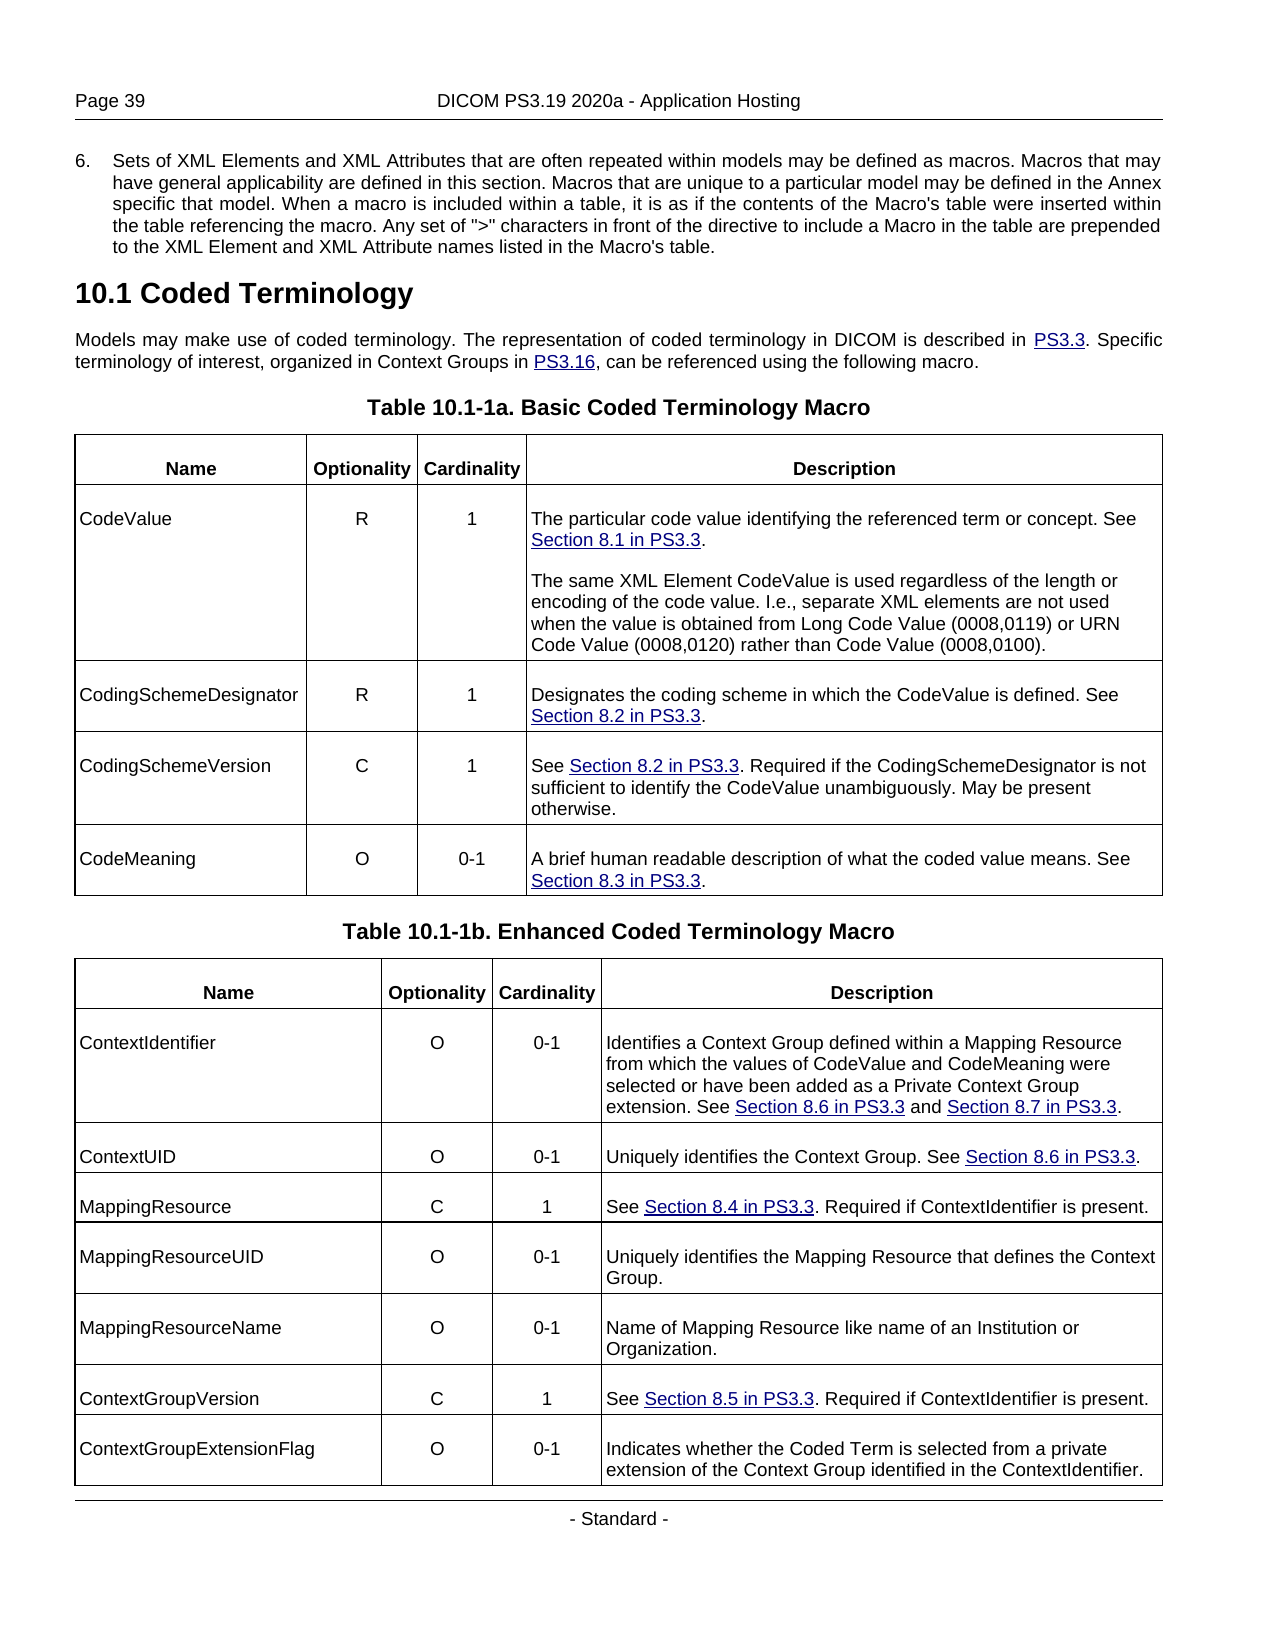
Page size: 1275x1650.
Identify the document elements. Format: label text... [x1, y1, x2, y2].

table_cell See Section 8.5 in PS3.3. Required if ContextIdentifier is present. [602, 1365, 1162, 1414]
table_cell C [382, 1365, 492, 1414]
table_cell Name of Mapping Resource like name of an Institution or Organization. [602, 1294, 1162, 1364]
table_cell 1 [493, 1173, 601, 1221]
table_cell 0-1 [493, 1223, 601, 1293]
table_header Cardinality [418, 435, 526, 483]
table_cell See Section 8.4 in PS3.3. Required if ContextIdentifier is present. [602, 1173, 1162, 1221]
table_cell CodingSchemeVersion [76, 732, 306, 824]
table_cell 0-1 [493, 1009, 601, 1122]
table_cell Uniquely identifies the Context Group. See Section 8.6 in PS3.3. [602, 1123, 1162, 1172]
table_header Description [602, 959, 1162, 1008]
table_cell O [307, 825, 417, 895]
table_cell 0-1 [493, 1294, 601, 1364]
table_cell R [307, 661, 417, 731]
table_cell 0-1 [493, 1415, 601, 1485]
table_cell ContextUID [76, 1123, 381, 1172]
table_cell R [307, 485, 417, 660]
table_cell ContextIdentifier [76, 1009, 381, 1122]
table_cell O [382, 1123, 492, 1172]
table_cell The particular code value identifying the referenced term or concept. See Section 8.1 in PS3.3. The same XML Element CodeValue is used regardless of the length or encoding of the code value. I.e., separate XML elements are not used when the value is obtained from Long Code Value (0008,0119) or URN Code Value (0008,0120) rather than Code Value (0008,0100). [527, 485, 1162, 660]
table_cell A brief human readable description of what the coded value means. See Section 8.3 in PS3.3. [527, 825, 1162, 895]
table_cell See Section 8.2 in PS3.3. Required if the CodingSchemeDesignator is not sufficient to identify the CodeValue unambiguously. May be present otherwise. [527, 732, 1162, 824]
table_cell CodeMeaning [76, 825, 306, 895]
table_cell 1 [418, 732, 526, 824]
table_cell 1 [418, 661, 526, 731]
table_cell 1 [493, 1365, 601, 1414]
table_cell 0-1 [493, 1123, 601, 1172]
table_cell MappingResourceName [76, 1294, 381, 1364]
table_header Optionality [307, 435, 417, 483]
table_cell C [382, 1173, 492, 1221]
text 10.1 Coded Terminology [75, 277, 1162, 310]
table_cell ContextGroupVersion [76, 1365, 381, 1414]
table_header Optionality [382, 959, 492, 1008]
table_cell O [382, 1009, 492, 1122]
table_cell Indicates whether the Coded Term is selected from a private extension of the Context Group identified in the ContextIdentifier. [602, 1415, 1162, 1485]
text Table 10.1-1a. Basic Coded Terminology Macro [75, 394, 1162, 420]
table_cell Identifies a Context Group defined within a Mapping Resource from which the values of CodeValue and CodeMeaning were selected or have been added as a Private Context Group extension. See Section 8.6 in PS3.3 and Section 8.7 in PS3.3. [602, 1009, 1162, 1122]
table_header Name [76, 435, 306, 483]
table_header Description [527, 435, 1162, 483]
table_cell 0-1 [418, 825, 526, 895]
table_cell Designates the coding scheme in which the CodeValue is defined. See Section 8.2 in PS3.3. [527, 661, 1162, 731]
table_cell CodingSchemeDesignator [76, 661, 306, 731]
text Models may make use of coded terminology. The representation of coded terminology in DICOM is described in PS3.3. Specific terminology of interest, organized in Context Groups in PS3.16, can be referenced using the following macro. [75, 329, 1162, 372]
table_cell ContextGroupExtensionFlag [76, 1415, 381, 1485]
table_cell 1 [418, 485, 526, 660]
text Table 10.1-1b. Enhanced Coded Terminology Macro [75, 919, 1162, 944]
table_cell CodeValue [76, 485, 306, 660]
table_cell C [307, 732, 417, 824]
table_cell O [382, 1294, 492, 1364]
table_cell O [382, 1223, 492, 1293]
table_cell MappingResourceUID [76, 1223, 381, 1293]
table_header Cardinality [493, 959, 601, 1008]
table_cell MappingResource [76, 1173, 381, 1221]
table_cell O [382, 1415, 492, 1485]
text 6. Sets of XML Elements and XML Attributes that are often repeated within models may be defined as macros. Macros that may have general applicability are defined in this section. Macros that are unique to a particular model may be defined in the Annex specific that model. When a macro is included within a table, it is as if the contents of the Macro's table were inserted within the table referencing the macro. Any set of ">" characters in front of the directive to include a Macro in the table are prepended to the XML Element and XML Attribute names listed in the Macro's table. [75, 150, 1162, 258]
table_header Name [76, 959, 381, 1008]
table_cell Uniquely identifies the Mapping Resource that defines the Context Group. [602, 1223, 1162, 1293]
